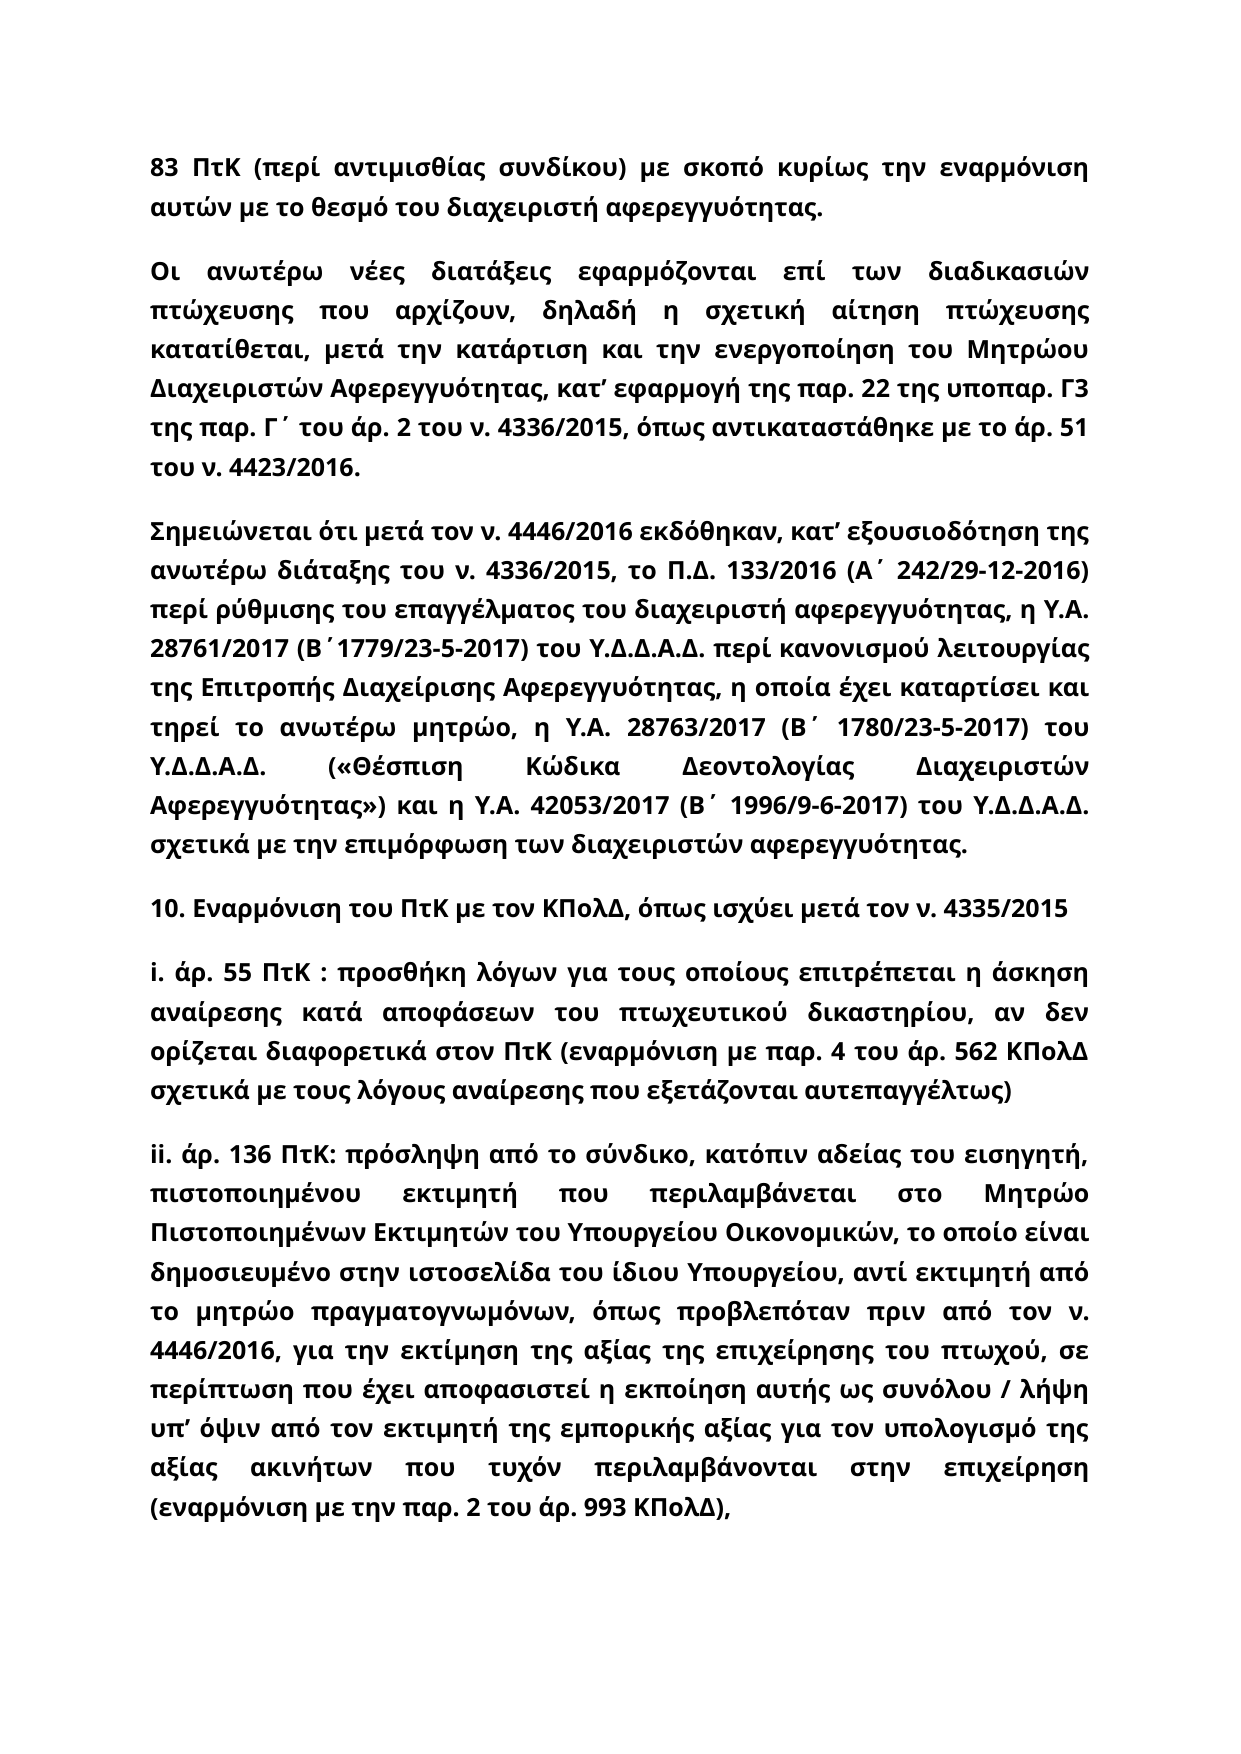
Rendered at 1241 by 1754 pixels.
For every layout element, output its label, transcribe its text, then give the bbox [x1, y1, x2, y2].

text i. άρ. 55 ΠτΚ : προσθήκη λόγων για τους οποίους επιτρέπεται η άσκηση αναίρεσης κατά αποφάσεων του πτωχευτικού δικαστηρίου, αν δεν ορίζεται διαφορετικά στον ΠτΚ (εναρμόνιση με παρ. 4 του άρ. 562 ΚΠολΔ σχετικά με τους λόγους αναίρεσης που εξετάζονται αυτεπαγγέλτως) [150, 955, 1090, 1107]
text ii. άρ. 136 ΠτΚ: πρόσληψη από το σύνδικο, κατόπιν αδείας του εισηγητή, πιστοποιημένου εκτιμητή που περιλαμβάνεται στο Μητρώο Πιστοποιημένων Εκτιμητών του Υπουργείου Οικονομικών, το οποίο είναι δημοσιευμένο στην ιστοσελίδα του ίδιου Υπουργείου, αντί εκτιμητή από το μητρώο πραγματογνωμόνων, όπως προβλεπόταν πριν από τον ν. 4446/2016, για την εκτίμηση της αξίας της επιχείρησης του πτωχού, σε περίπτωση που έχει αποφασιστεί η εκποίηση αυτής ως συνόλου / λήψη υπ’ όψιν από τον εκτιμητή της εμπορικής αξίας για τον υπολογισμό της αξίας ακινήτων που τυχόν περιλαμβάνονται στην επιχείρηση (εναρμόνιση με την παρ. 2 του άρ. 993 ΚΠολΔ), [150, 1137, 1090, 1523]
text Σημειώνεται ότι μετά τον ν. 4446/2016 εκδόθηκαν, κατ’ εξουσιοδότηση της ανωτέρω διάταξης του ν. 4336/2015, το Π.Δ. 133/2016 (Α΄ 242/29-12-2016) περί ρύθμισης του επαγγέλματος του διαχειριστή αφερεγγυότητας, η Υ.Α. 28761/2017 (Β΄1779/23-5-2017) του Υ.Δ.Δ.Α.Δ. περί κανονισμού λειτουργίας της Επιτροπής Διαχείρισης Αφερεγγυότητας, η οποία έχει καταρτίσει και τηρεί το ανωτέρω μητρώο, η Υ.Α. 28763/2017 (Β΄ 1780/23-5-2017) του Υ.Δ.Δ.Α.Δ. («Θέσπιση Κώδικα Δεοντολογίας Διαχειριστών Αφερεγγυότητας») και η Υ.Α. 42053/2017 (Β΄ 1996/9-6-2017) του Υ.Δ.Δ.Α.Δ. σχετικά με την επιμόρφωση των διαχειριστών αφερεγγυότητας. [150, 513, 1090, 861]
text Οι ανωτέρω νέες διατάξεις εφαρμόζονται επί των διαδικασιών πτώχευσης που αρχίζουν, δηλαδή η σχετική αίτηση πτώχευσης κατατίθεται, μετά την κατάρτιση και την ενεργοποίηση του Μητρώου Διαχειριστών Αφερεγγυότητας, κατ’ εφαρμογή της παρ. 22 της υποπαρ. Γ3 της παρ. Γ΄ του άρ. 2 του ν. 4336/2015, όπως αντικαταστάθηκε με το άρ. 51 του ν. 4423/2016. [150, 253, 1090, 483]
text 83 ΠτΚ (περί αντιμισθίας συνδίκου) με σκοπό κυρίως την εναρμόνιση αυτών με το θεσμό του διαχειριστή αφερεγγυότητας. [150, 150, 1090, 223]
text 10. Εναρμόνιση του ΠτΚ με τον ΚΠολΔ, όπως ισχύει μετά τον ν. 4335/2015 [150, 891, 1090, 925]
